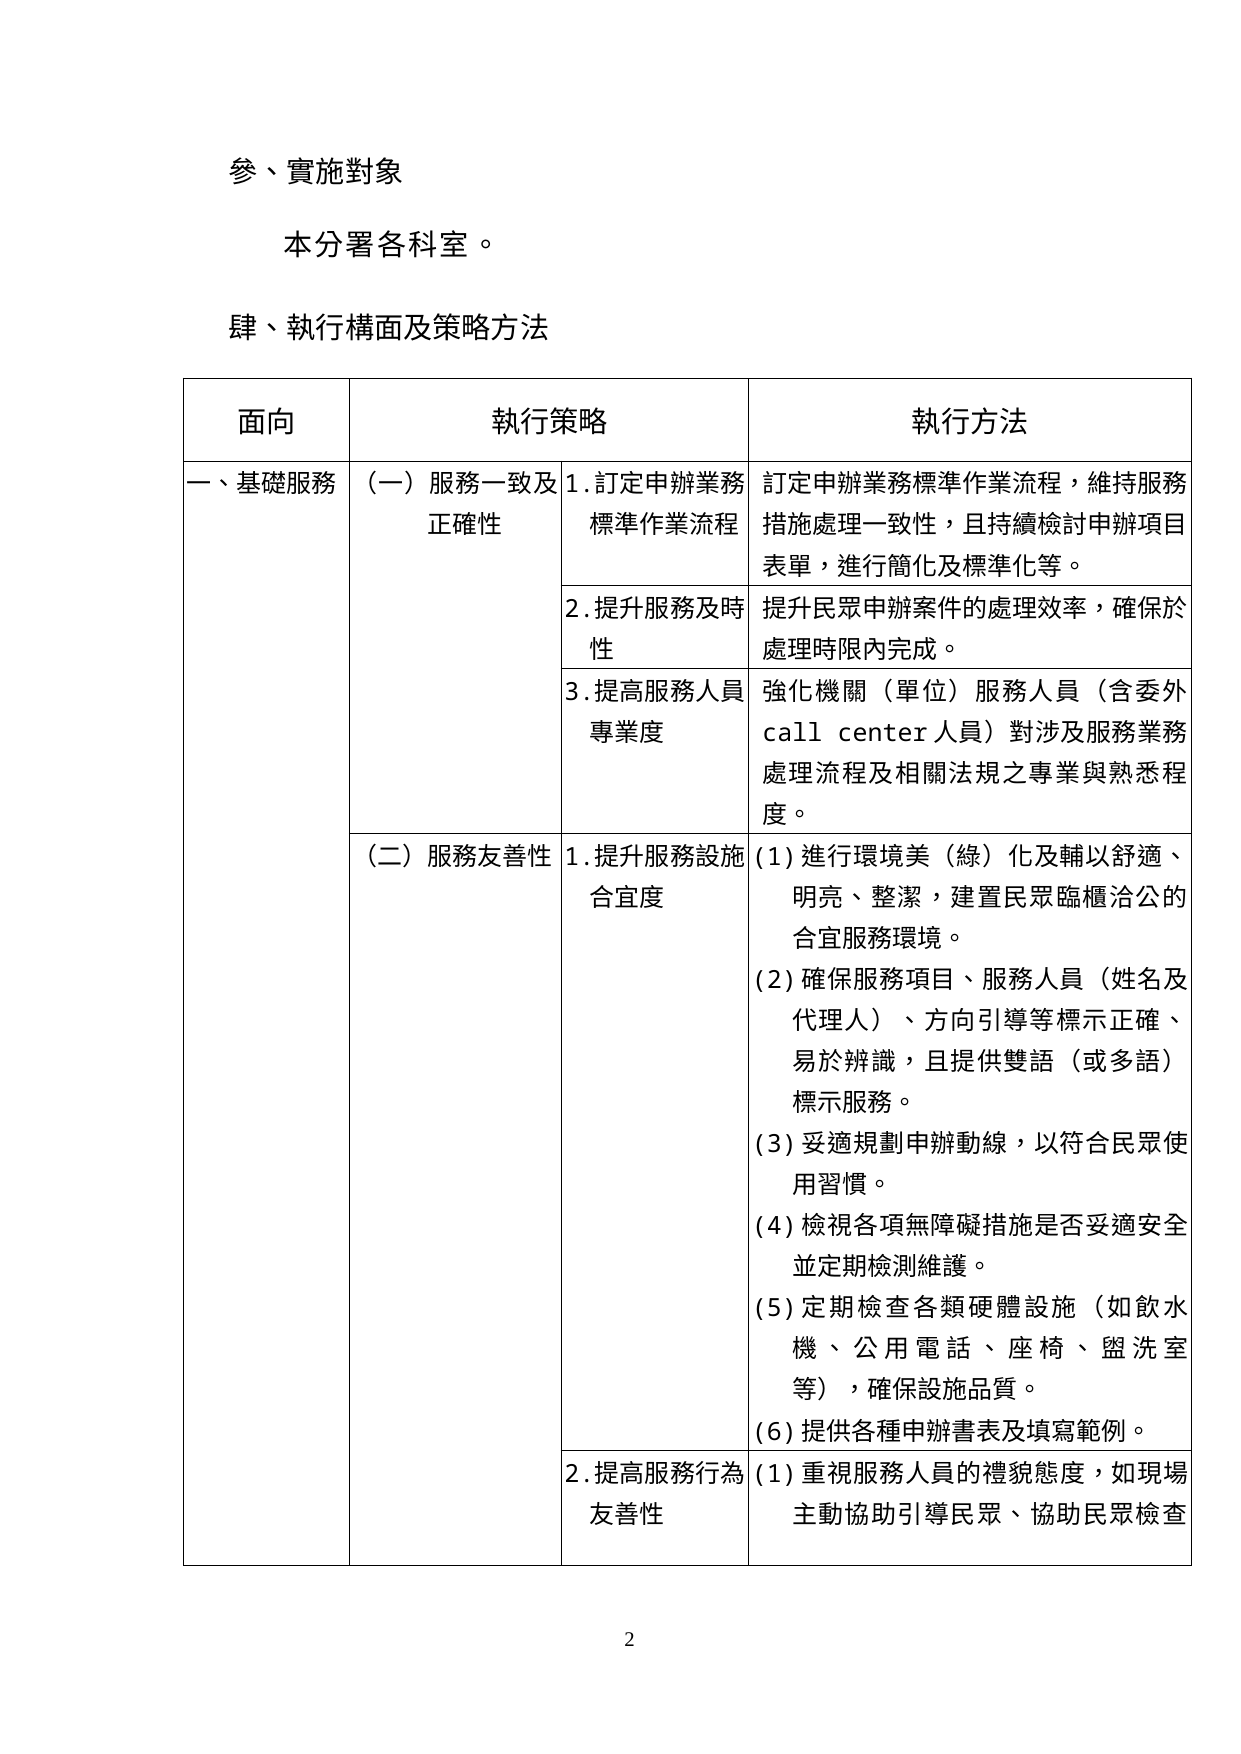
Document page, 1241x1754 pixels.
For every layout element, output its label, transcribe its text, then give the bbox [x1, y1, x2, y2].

table_cell 2.提升服務及時性 [562, 586, 748, 668]
table_cell 強化機關（單位）服務人員（含委外call center人員）對涉及服務業務處理流程及相關法規之專業與熟悉程度。 [749, 669, 1191, 833]
table_header 執行策略 [350, 379, 748, 461]
table_header 面向 [184, 379, 349, 461]
table_cell （一）服務一致及正確性 [350, 462, 561, 833]
table_cell 進行環境美（綠）化及輔以舒適、明亮、整潔，建置民眾臨櫃洽公的合宜服務環境。 確保服務項目、服務人員（姓名及代理人）、方向引導等標示正確、易於辨識，且提供雙語（或多語）標示服務。 妥適規劃申辦動線，以符合民眾使用習慣。 檢視各項無障礙措施是否妥適安全 並定期檢測維護。 定期檢查各類硬體設施（如飲水 機、公用電話、座椅、盥洗室等），確保設施品質。 提供各種申辦書表及填寫範例。 [749, 834, 1191, 1450]
table_cell 重視服務人員的禮貌態度，如現場主動協助引導民眾、協助民眾檢查 [749, 1451, 1191, 1564]
table_cell 一、基礎服務 [184, 462, 349, 1564]
text 本分署各科室。 [283, 222, 1062, 264]
text 肆、執行構面及策略方法 [228, 285, 1062, 367]
table_cell 1.提升服務設施合宜度 [562, 834, 748, 1450]
table_cell 訂定申辦業務標準作業流程，維持服務措施處理一致性，且持續檢討申辦項目表單，進行簡化及標準化等。 [749, 462, 1191, 585]
table_cell 3.提高服務人員專業度 [562, 669, 748, 833]
table_cell 提升民眾申辦案件的處理效率，確保於處理時限內完成。 [749, 586, 1191, 668]
table_header 執行方法 [749, 379, 1191, 461]
table_cell 1.訂定申辦業務標準作業流程 [562, 462, 748, 585]
text 參、實施對象 [228, 129, 1062, 211]
table_cell （二）服務友善性 [350, 834, 561, 1564]
table_cell 2.提高服務行為友善性 [562, 1451, 748, 1564]
